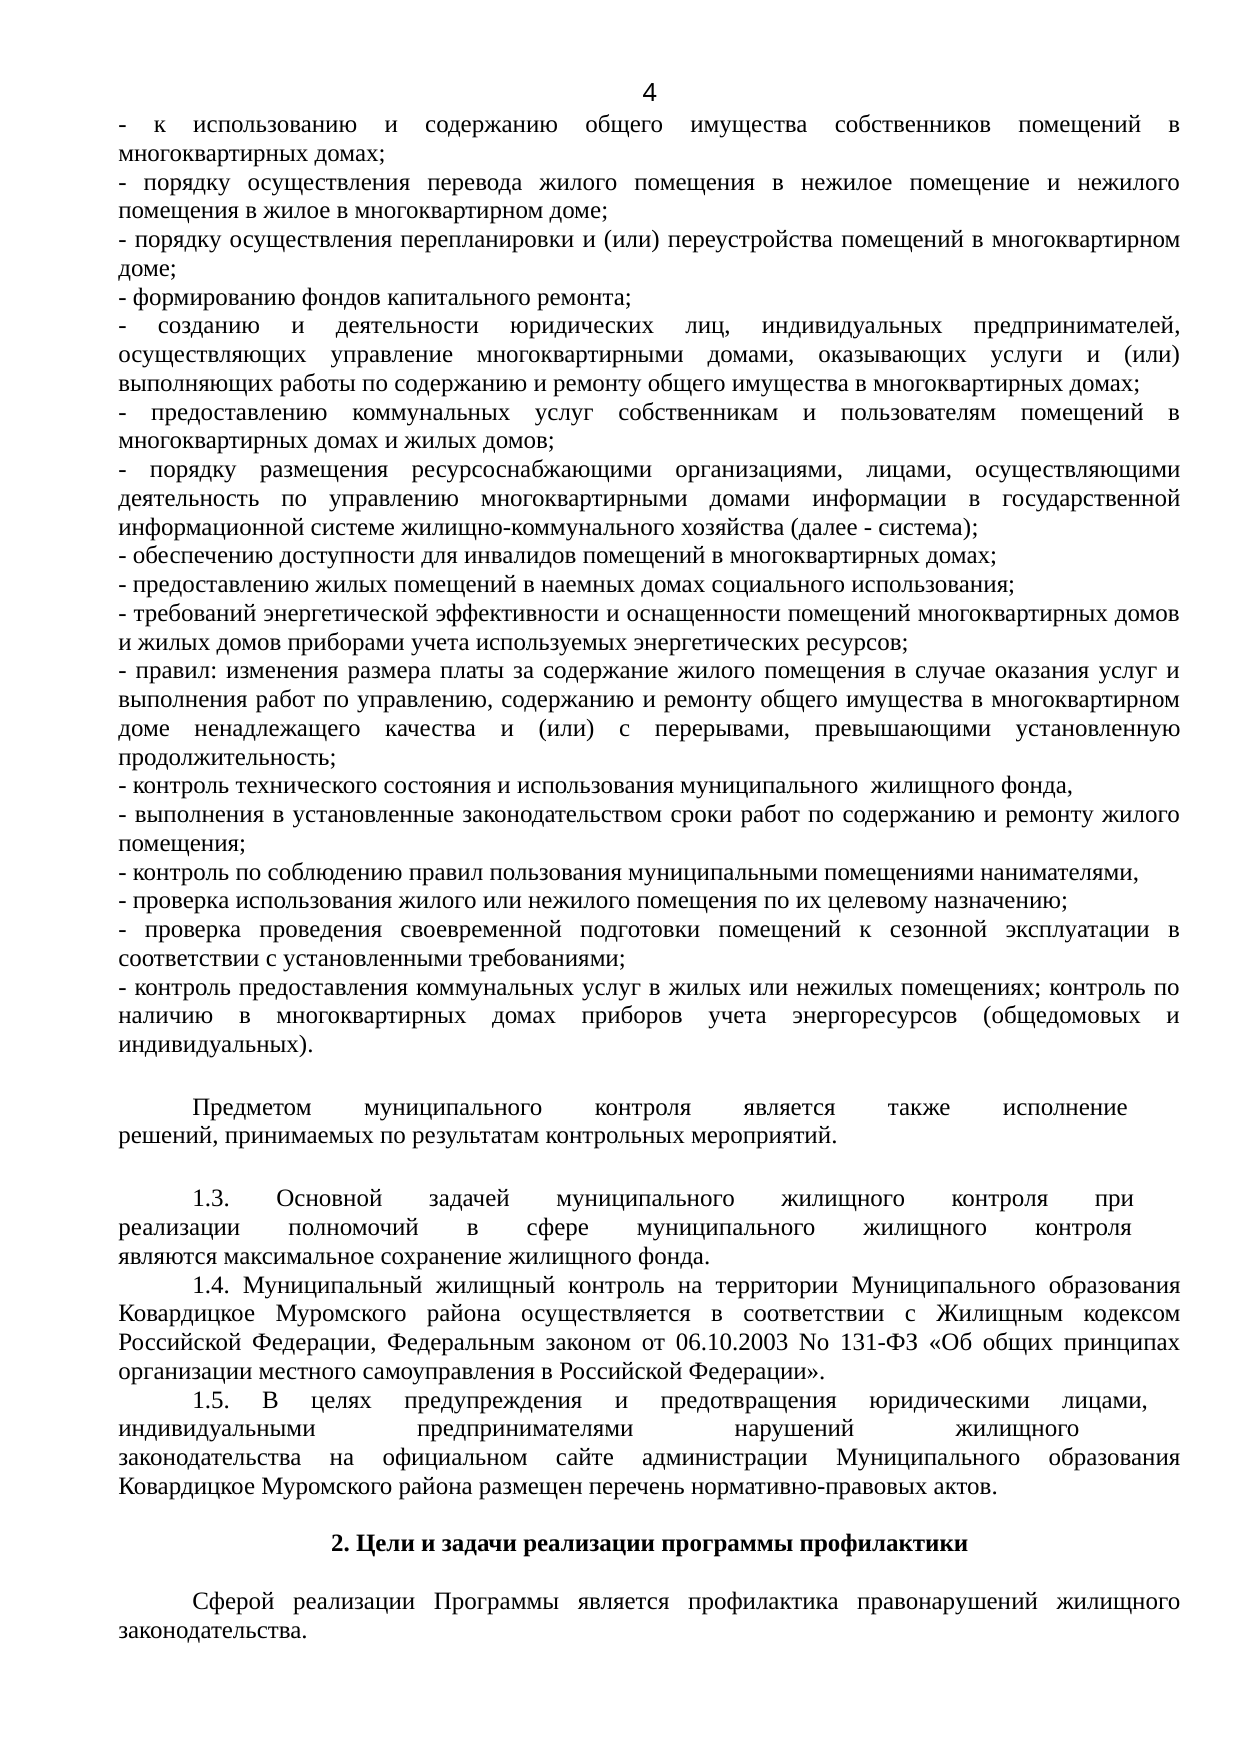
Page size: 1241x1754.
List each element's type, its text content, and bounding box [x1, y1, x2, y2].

text - к использованию и содержанию общего имущества собственников помещений в многоквартирных домах; [118, 109, 1181, 167]
text - порядку осуществления перевода жилого помещения в нежилое помещение и нежилого помещения в жилое в многоквартирном доме; [118, 167, 1181, 224]
text - выполнения в установленные законодательством сроки работ по содержанию и ремонту жилого помещения; [118, 799, 1181, 857]
text - требований энергетической эффективности и оснащенности помещений многоквартирных домов и жилых домов приборами учета используемых энергетических ресурсов; [118, 598, 1181, 655]
text 1.5. В целях предупреждения и предотвращения юридическими лицами, индивидуальными предпринимателями нарушений жилищного законодательства на официальном сайте администрации Муниципального образования Ковардицкое Муромского района размещен перечень нормативно-правовых актов. [118, 1385, 1181, 1500]
text - контроль предоставления коммунальных услуг в жилых или нежилых помещениях; контроль по наличию в многоквартирных домах приборов учета энергоресурсов (общедомовых и индивидуальных). [118, 972, 1181, 1058]
text - обеспечению доступности для инвалидов помещений в многоквартирных домах; [118, 540, 1181, 569]
text 1.3. Основной задачей муниципального жилищного контроля при реализации полномочий в сфере муниципального жилищного контроля являются максимальное сохранение жилищного фонда. [118, 1183, 1181, 1270]
text - проверка проведения своевременной подготовки помещений к сезонной эксплуатации в соответствии с установленными требованиями; [118, 914, 1181, 972]
text - контроль технического состояния и использования муниципального жилищного фонда, [118, 770, 1181, 799]
text 1.4. Муниципальный жилищный контроль на территории Муниципального образования Ковардицкое Муромского района осуществляется в соответствии с Жилищным кодексом Российской Федерации, Федеральным законом от 06.10.2003 No 131-ФЗ «Об общих принципах организации местного самоуправления в Российской Федерации». [118, 1270, 1181, 1385]
text - формированию фондов капитального ремонта; [118, 282, 1181, 310]
text 2. Цели и задачи реализации программы профилактики [118, 1500, 1181, 1557]
text - проверка использования жилого или нежилого помещения по их целевому назначению; [118, 885, 1181, 914]
text - порядку размещения ресурсоснабжающими организациями, лицами, осуществляющими деятельность по управлению многоквартирными домами информации в государственной информационной системе жилищно-коммунального хозяйства (далее - система); [118, 454, 1181, 540]
text - порядку осуществления перепланировки и (или) переустройства помещений в многоквартирном доме; [118, 224, 1181, 282]
text - правил: изменения размера платы за содержание жилого помещения в случае оказания услуг и выполнения работ по управлению, содержанию и ремонту общего имущества в многоквартирном доме ненадлежащего качества и (или) с перерывами, превышающими установленную продолжительность; [118, 655, 1181, 770]
text Сферой реализации Программы является профилактика правонарушений жилищного законодательства. [118, 1557, 1181, 1643]
text Предметом муниципального контроля является также исполнение решений, принимаемых по результатам контрольных мероприятий. [118, 1092, 1181, 1149]
text - контроль по соблюдению правил пользования муниципальными помещениями нанимателями, [118, 857, 1181, 885]
text - созданию и деятельности юридических лиц, индивидуальных предпринимателей, осуществляющих управление многоквартирными домами, оказывающих услуги и (или) выполняющих работы по содержанию и ремонту общего имущества в многоквартирных домах; [118, 310, 1181, 397]
text - предоставлению коммунальных услуг собственникам и пользователям помещений в многоквартирных домах и жилых домов; [118, 397, 1181, 454]
text - предоставлению жилых помещений в наемных домах социального использования; [118, 569, 1181, 598]
